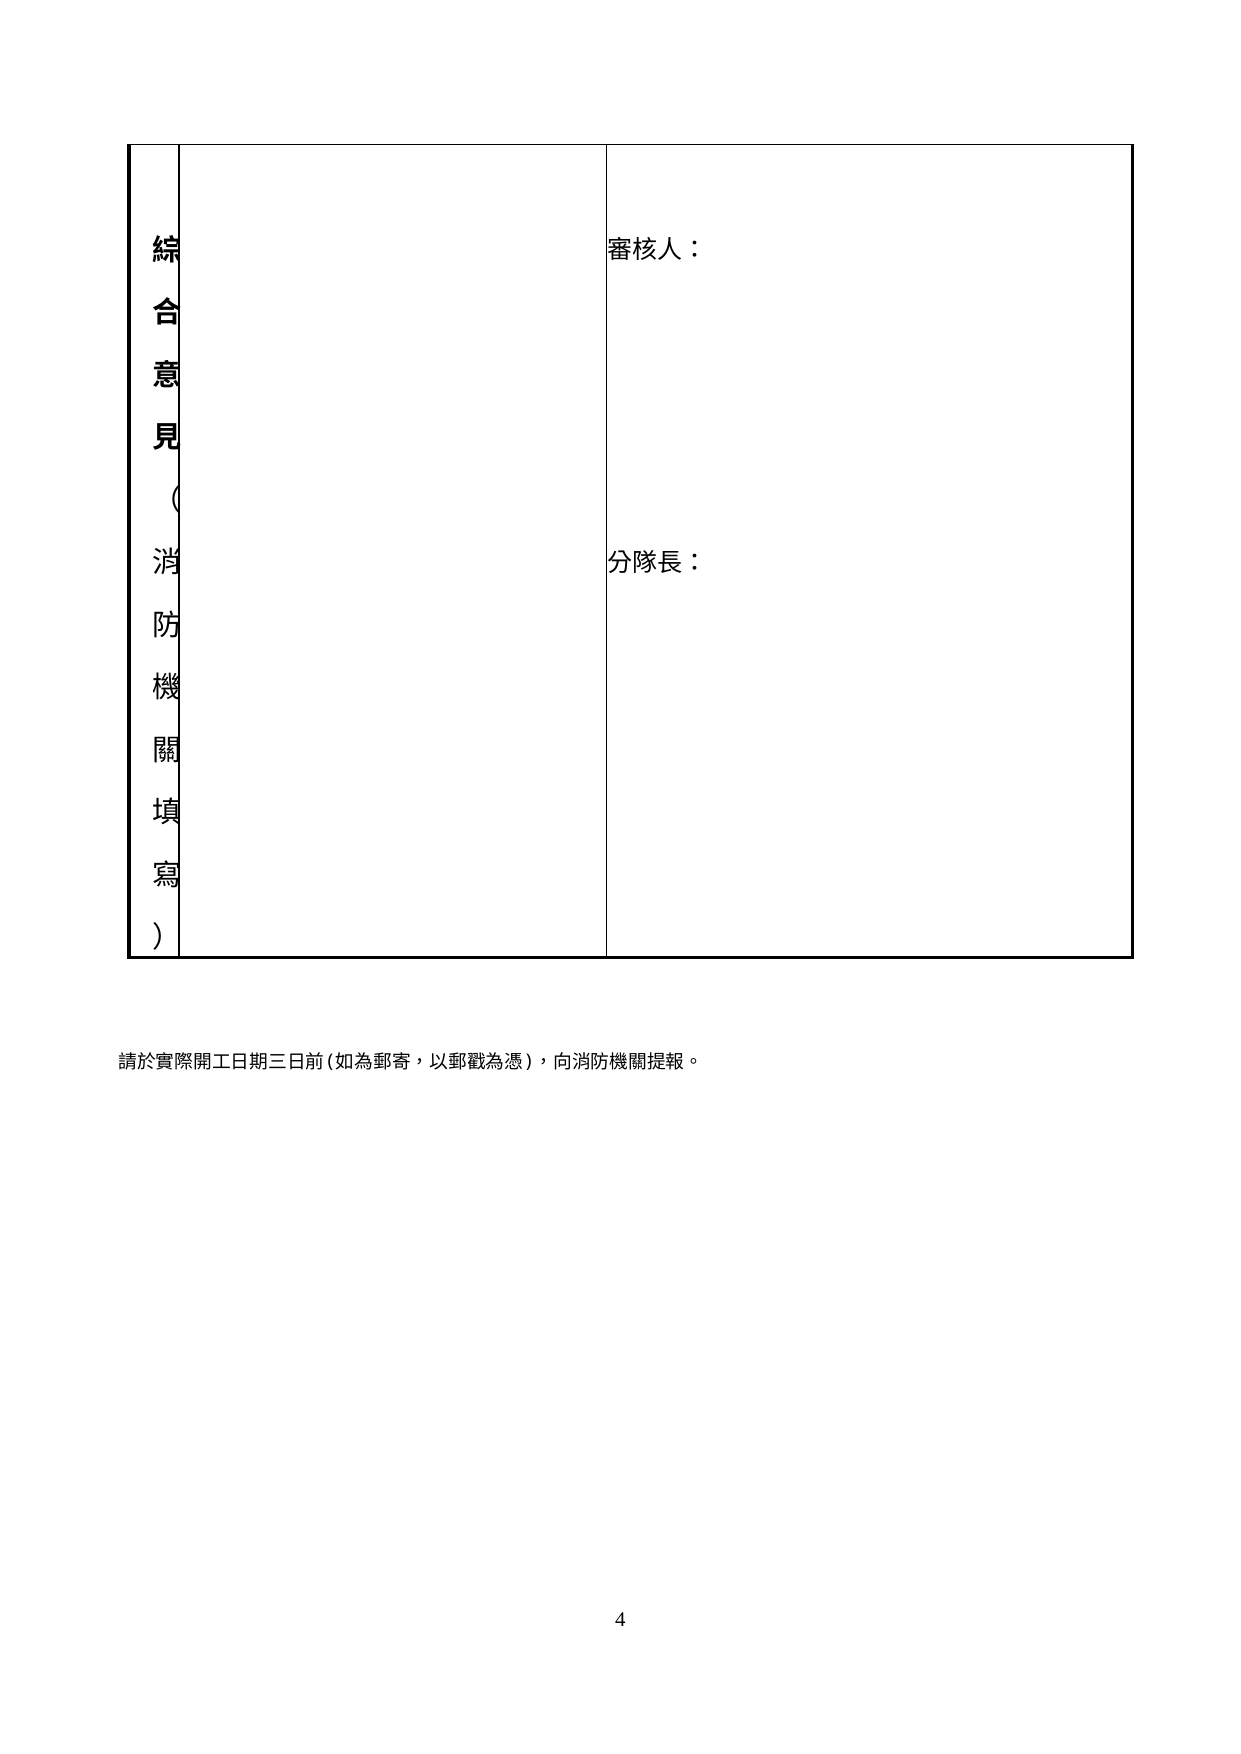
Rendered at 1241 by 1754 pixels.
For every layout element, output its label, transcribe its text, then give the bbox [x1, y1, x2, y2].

table_cell 綜合意見（消防機關填寫） [131, 145, 178, 956]
table_cell [180, 145, 606, 956]
text 請於實際開工日期三日前(如為郵寄，以郵戳為憑)，向消防機關提報。 [118, 1018, 1122, 1081]
table_cell 審核人： 分隊長： [607, 145, 1131, 956]
